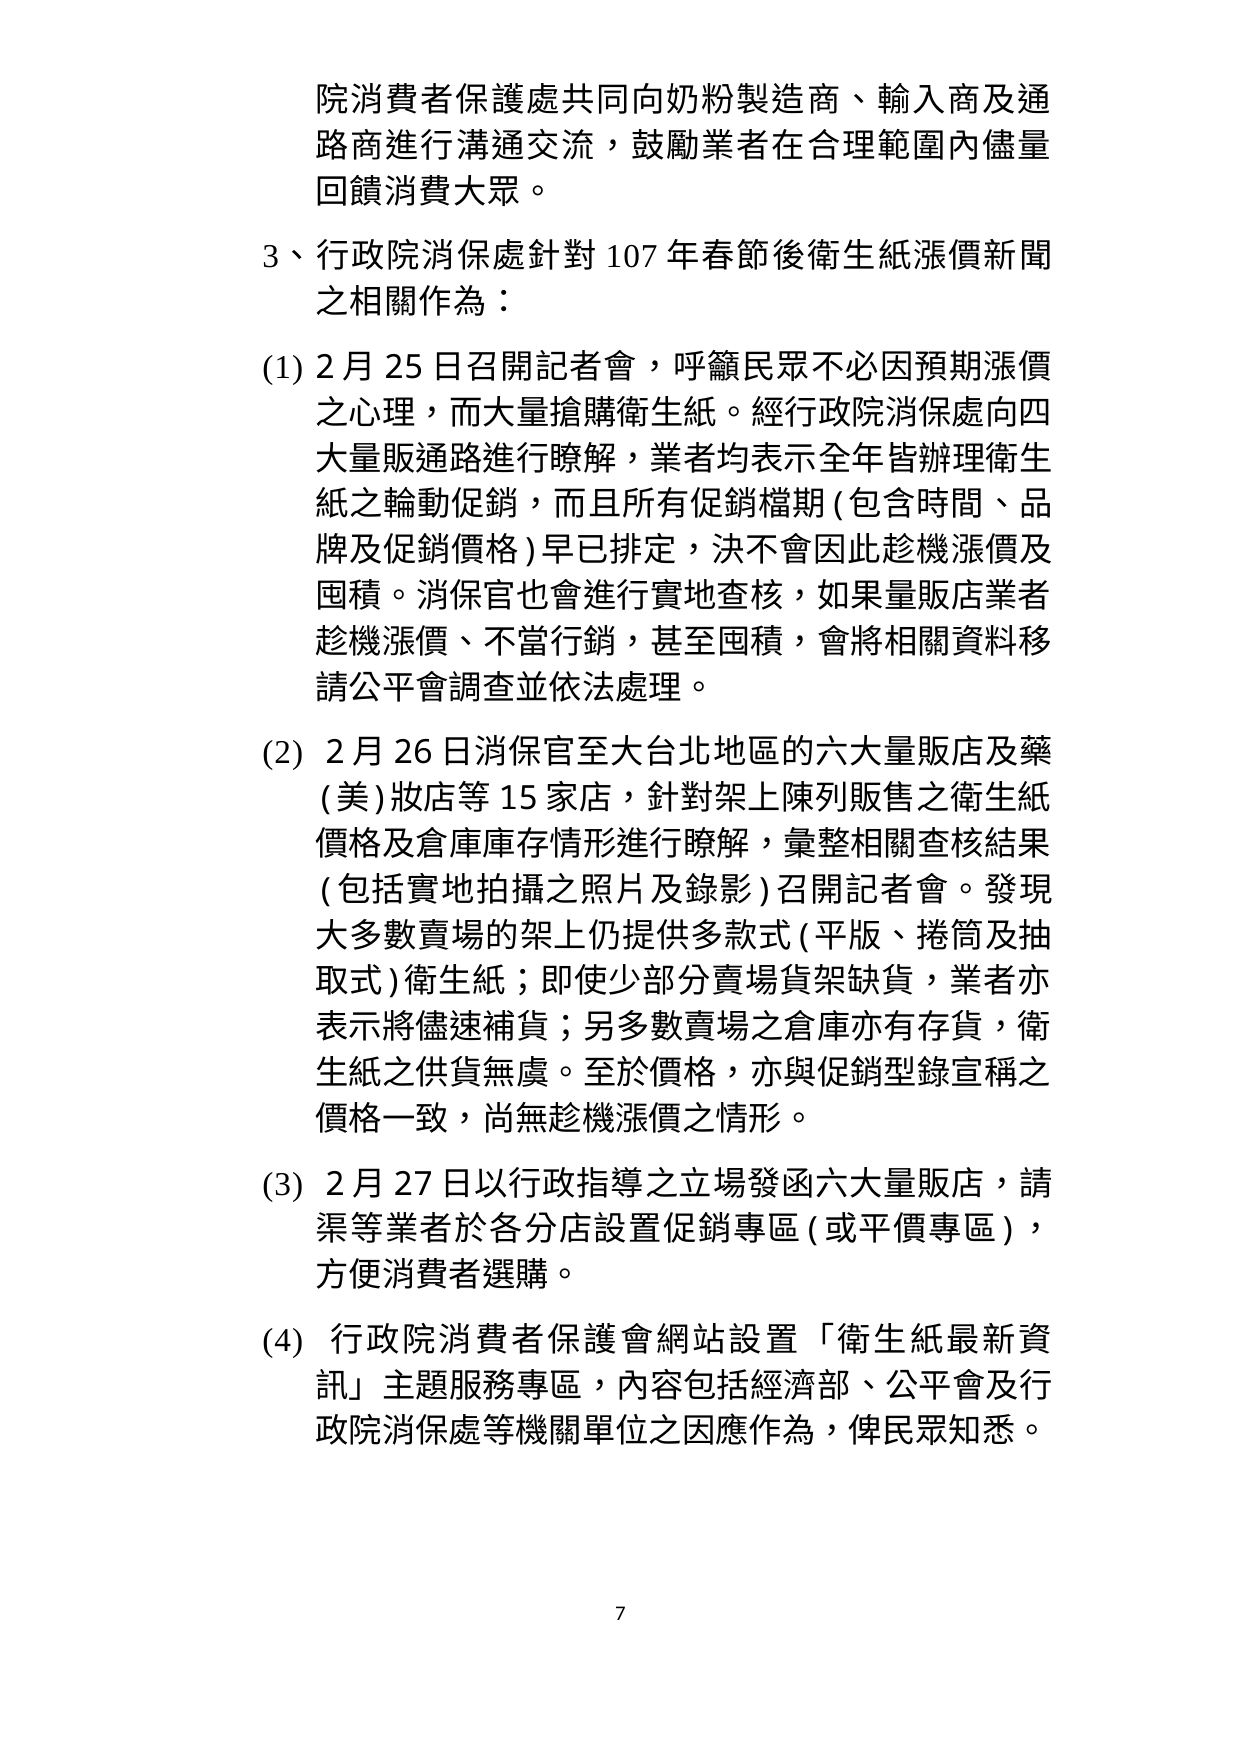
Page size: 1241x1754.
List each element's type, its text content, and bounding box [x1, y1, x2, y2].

text (4) 行政院消費者保護會網站設置「衛生紙最新資訊」主題服務專區，內容包括經濟部、公平會及行政院消保處等機關單位之因應作為，俾民眾知悉。 [262, 1314, 1053, 1452]
text (1) 2月25日召開記者會，呼籲民眾不必因預期漲價之心理，而大量搶購衛生紙。經行政院消保處向四大量販通路進行瞭解，業者均表示全年皆辦理衛生紙之輪動促銷，而且所有促銷檔期(包含時間、品牌及促銷價格)早已排定，決不會因此趁機漲價及囤積。消保官也會進行實地查核，如果量販店業者趁機漲價、不當行銷，甚至囤積，會將相關資料移請公平會調查並依法處理。 [262, 342, 1053, 708]
text 院消費者保護處共同向奶粉製造商、輸入商及通路商進行溝通交流，鼓勵業者在合理範圍內儘量回饋消費大眾。 [262, 75, 1053, 212]
text (3) 2月27日以行政指導之立場發函六大量販店，請渠等業者於各分店設置促銷專區(或平價專區)，方便消費者選購。 [262, 1158, 1053, 1296]
text (2) 2月26日消保官至大台北地區的六大量販店及藥(美)妝店等15家店，針對架上陳列販售之衛生紙價格及倉庫庫存情形進行瞭解，彙整相關查核結果(包括實地拍攝之照片及錄影)召開記者會。發現大多數賣場的架上仍提供多款式(平版、捲筒及抽取式)衛生紙；即使少部分賣場貨架缺貨，業者亦表示將儘速補貨；另多數賣場之倉庫亦有存貨，衛生紙之供貨無虞。至於價格，亦與促銷型錄宣稱之價格一致，尚無趁機漲價之情形。 [262, 727, 1053, 1139]
text 3、行政院消保處針對107年春節後衛生紙漲價新聞之相關作為： [262, 231, 1053, 323]
